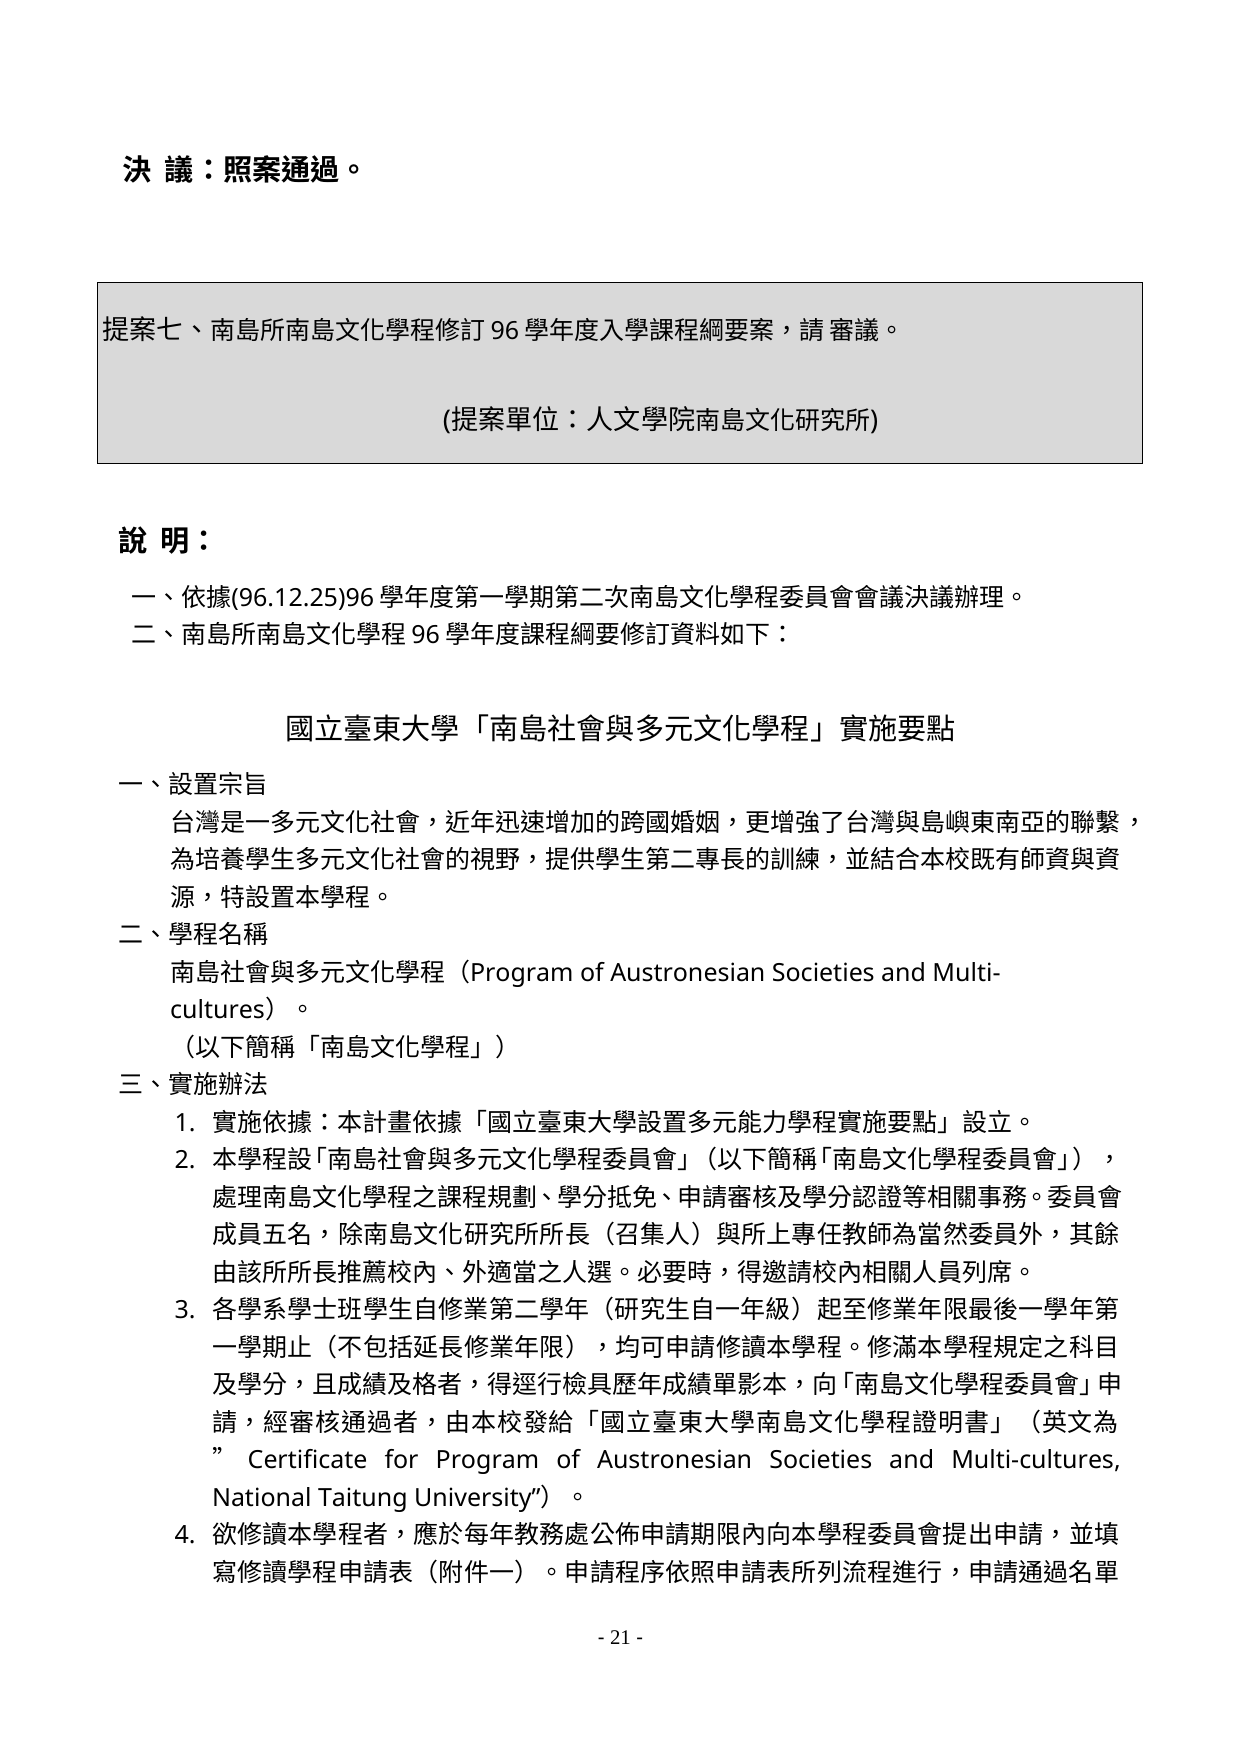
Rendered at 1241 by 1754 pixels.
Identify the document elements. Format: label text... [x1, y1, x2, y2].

text 二、學程名稱 [118, 914, 1122, 952]
text 說 明： [118, 502, 1122, 577]
list 欲修讀本學程者，應於每年教務處公佈申請期限內向本學程委員會提出申請，並填寫修讀學程申請表（附件一）。申請程序依照申請表所列流程進行，申請通過名單 [174, 1514, 1122, 1589]
table_header 提案七、南島所南島文化學程修訂96學年度入學課程綱要案，請 審議。 (提案單位：人文學院南島文化研究所) [98, 283, 1142, 463]
text 一、依據(96.12.25)96學年度第一學期第二次南島文化學程委員會會議決議辦理。 [118, 577, 1122, 614]
text 二、南島所南島文化學程96學年度課程綱要修訂資料如下： [118, 614, 1122, 652]
text 一、設置宗旨 [118, 764, 1122, 802]
text 三、實施辦法 [118, 1064, 1122, 1102]
list 本學程設「南島社會與多元文化學程委員會」（以下簡稱「南島文化學程委員會」），處理南島文化學程之課程規劃、學分抵免、申請審核及學分認證等相關事務。委員會成員五名，除南島文化研究所所長（召集人）與所上專任教師為當然委員外，其餘由該所所長推薦校內、外適當之人選。必要時，得邀請校內相關人員列席。 [174, 1139, 1122, 1289]
text 台灣是一多元文化社會，近年迅速增加的跨國婚姻，更增強了台灣與島嶼東南亞的聯繫，為培養學生多元文化社會的視野，提供學生第二專長的訓練，並結合本校既有師資與資源，特設置本學程。 [170, 802, 1122, 914]
list 實施依據：本計畫依據「國立臺東大學設置多元能力學程實施要點」設立。 [174, 1102, 1122, 1139]
text 決 議：照案通過。 [122, 151, 1122, 188]
text 國立臺東大學「南島社會與多元文化學程」實施要點 [118, 689, 1122, 764]
text 南島社會與多元文化學程（Program of Austronesian Societies and Multi-cultures）。 [170, 952, 1122, 1027]
text （以下簡稱「南島文化學程」） [170, 1027, 1122, 1064]
list 各學系學士班學生自修業第二學年（研究生自一年級）起至修業年限最後一學年第一學期止（不包括延長修業年限），均可申請修讀本學程。修滿本學程規定之科目及學分，且成績及格者，得逕行檢具歷年成績單影本，向「南島文化學程委員會」申請，經審核通過者，由本校發給「國立臺東大學南島文化學程證明書」（英文為”Certificate for Program of Austronesian Societies and Multi-cultures, National Taitung University”）。 [174, 1289, 1122, 1514]
